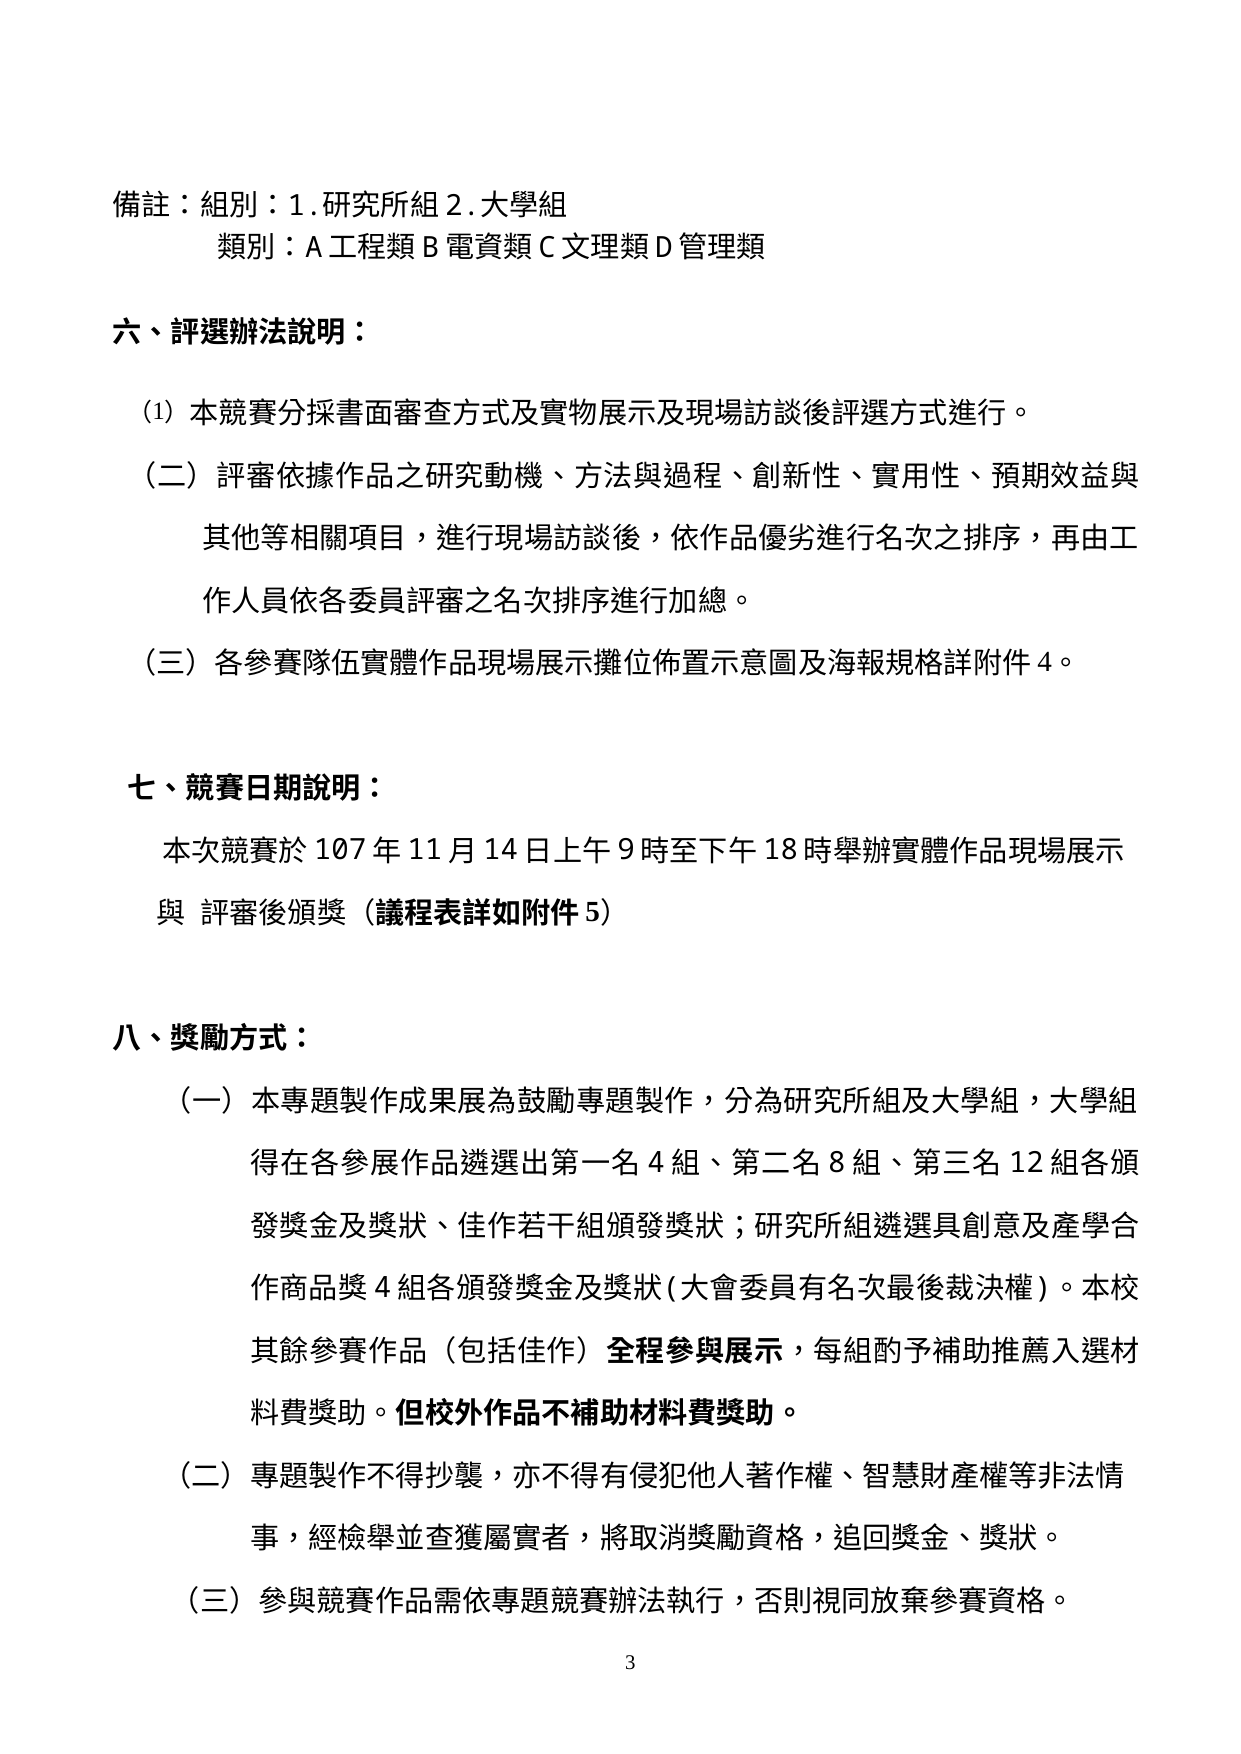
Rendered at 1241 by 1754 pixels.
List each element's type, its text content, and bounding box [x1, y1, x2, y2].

text （二）評審依據作品之研究動機、方法與過程、創新性、實用性、預期效益與其他等相關項目，進行現場訪談後，依作品優劣進行名次之排序，再由工作人員依各委員評審之名次排序進行加總。 [127, 432, 1140, 619]
text 八、獎勵方式： [112, 994, 1140, 1057]
text （三）參與競賽作品需依專題競賽辦法執行，否則視同放棄參賽資格。 [112, 1557, 1140, 1619]
text 六、評選辦法說明： [112, 306, 1140, 352]
list 本競賽分採書面審查方式及實物展示及現場訪談後評選方式進行。 [127, 369, 1140, 432]
text 七、競賽日期說明： [127, 744, 1140, 807]
text （三）各參賽隊伍實體作品現場展示攤位佈置示意圖及海報規格詳附件4。 [127, 619, 1140, 682]
text 本次競賽於107年11月14日上午9時至下午18時舉辦實體作品現場展示與 評審後頒獎（議程表詳如附件5） [156, 807, 1140, 932]
text 類別：A工程類B電資類C文理類D管理類 [112, 224, 1140, 266]
text （一）本專題製作成果展為鼓勵專題製作，分為研究所組及大學組，大學組得在各參展作品遴選出第一名4組、第二名8組、第三名12組各頒發獎金及獎狀、佳作若干組頒發獎狀；研究所組遴選具創意及產學合作商品獎4組各頒發獎金及獎狀(大會委員有名次最後裁決權)。本校其餘參賽作品（包括佳作）全程參與展示，每組酌予補助推薦入選材料費獎助。但校外作品不補助材料費獎助。 [162, 1057, 1140, 1432]
text 備註：組別：1.研究所組2.大學組 [112, 182, 1140, 224]
text （二）專題製作不得抄襲，亦不得有侵犯他人著作權、智慧財產權等非法情事，經檢舉並查獲屬實者，將取消獎勵資格，追回獎金、獎狀。 [162, 1432, 1140, 1557]
